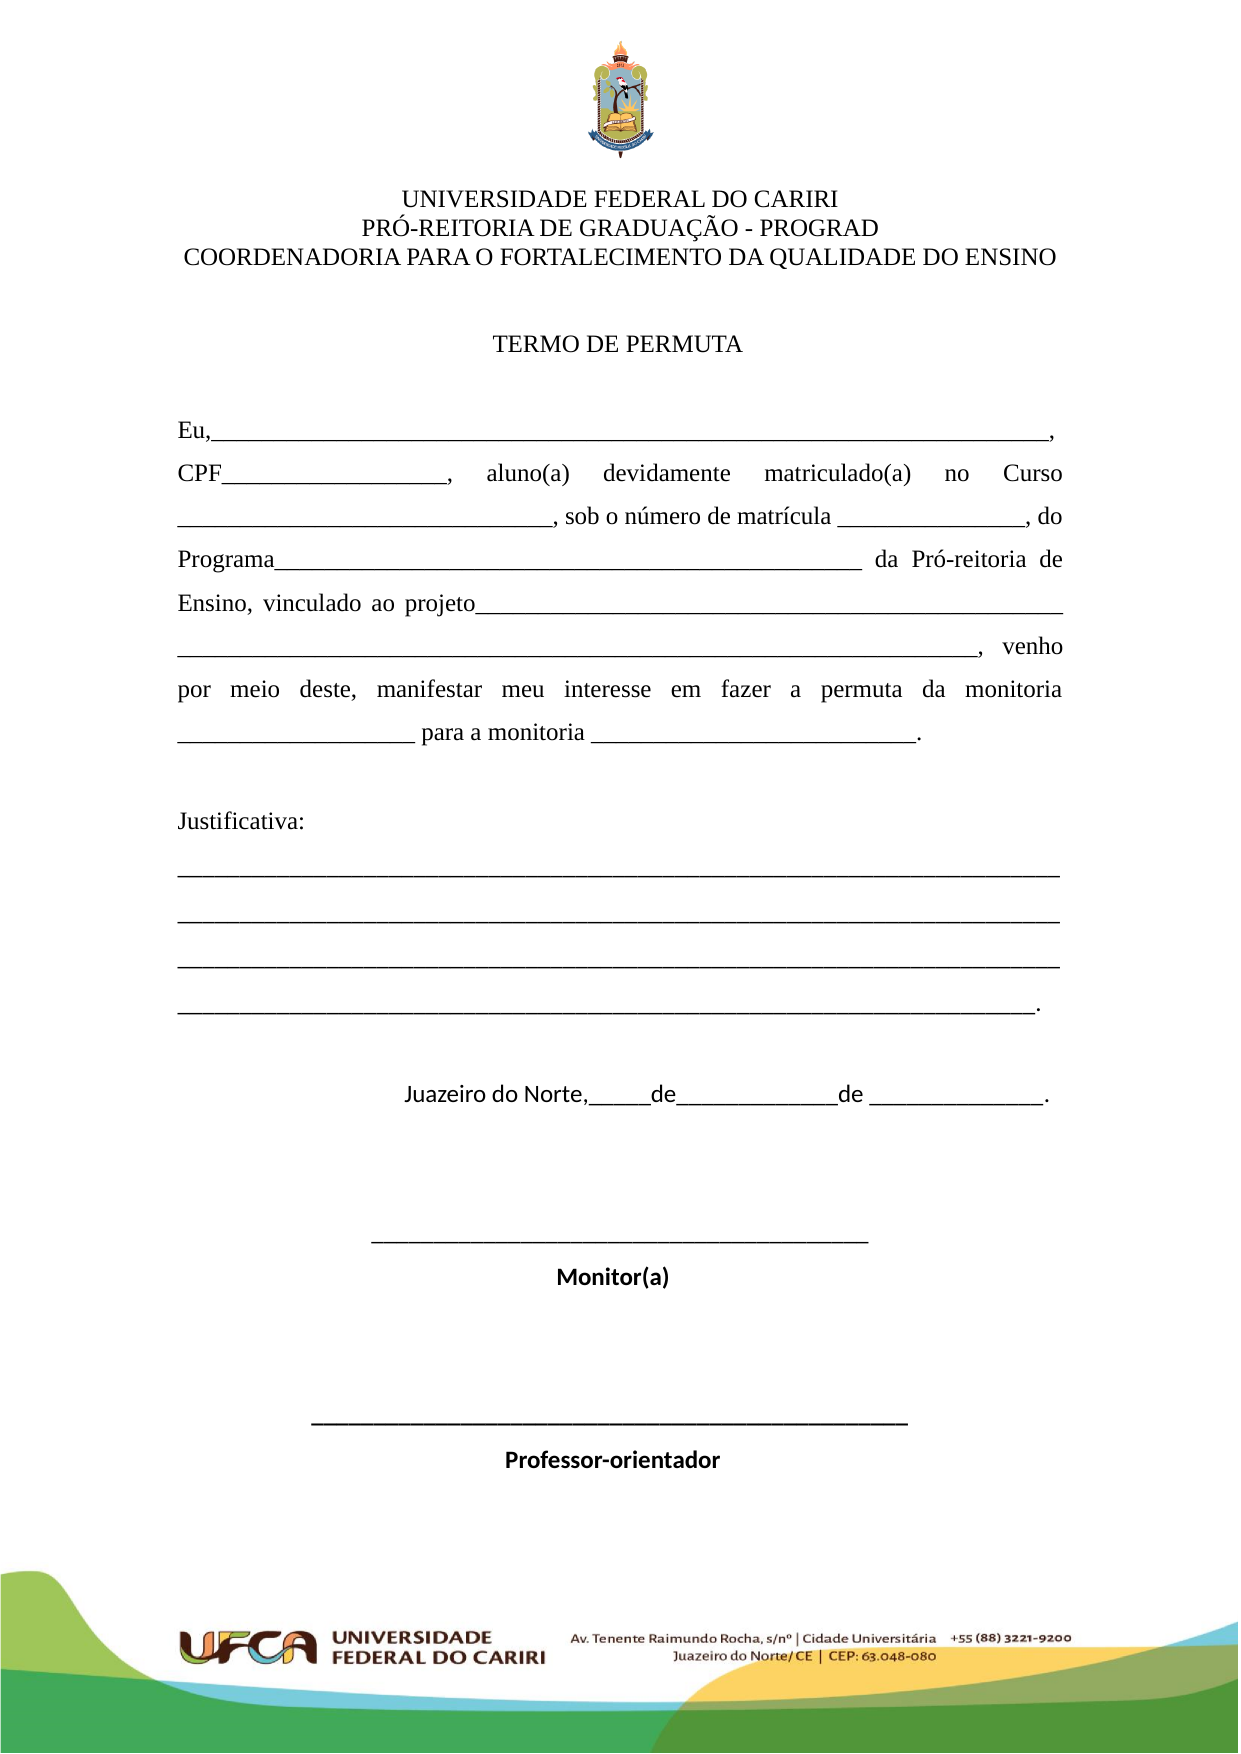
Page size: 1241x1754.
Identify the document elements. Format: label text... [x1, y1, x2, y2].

picture [560, 26, 680, 172]
text ________________________________________________ [162, 1399, 1063, 1429]
text Professor-orientador [162, 1444, 1063, 1475]
text ________________________________________ [177, 1216, 1063, 1246]
picture [0, 1561, 1238, 1753]
text Monitor(a) [162, 1261, 1063, 1292]
text TERMO DE PERMUTA [177, 329, 1063, 358]
text Eu,___________________________________________________________________, CPF__________________, aluno(a) devidamente matriculado(a) no Curso ______________________________, sob o número de matrícula _______________, do Programa_______________________________________________ da Pró-reitoria de Ensino, vinculado ao projeto_______________________________________________ ________________________________________________________________, venho por meio deste, manifestar meu interesse em fazer a permuta da monitoria ___________________ para a monitoria __________________________. [177, 415, 1063, 746]
text Justificativa: __________________________________________________________________________________________________________________________________________________________________________________________________________________________________________________________________________________________. [177, 806, 1063, 1018]
text Juazeiro do Norte,_____de_____________de ______________. [177, 1078, 1063, 1109]
